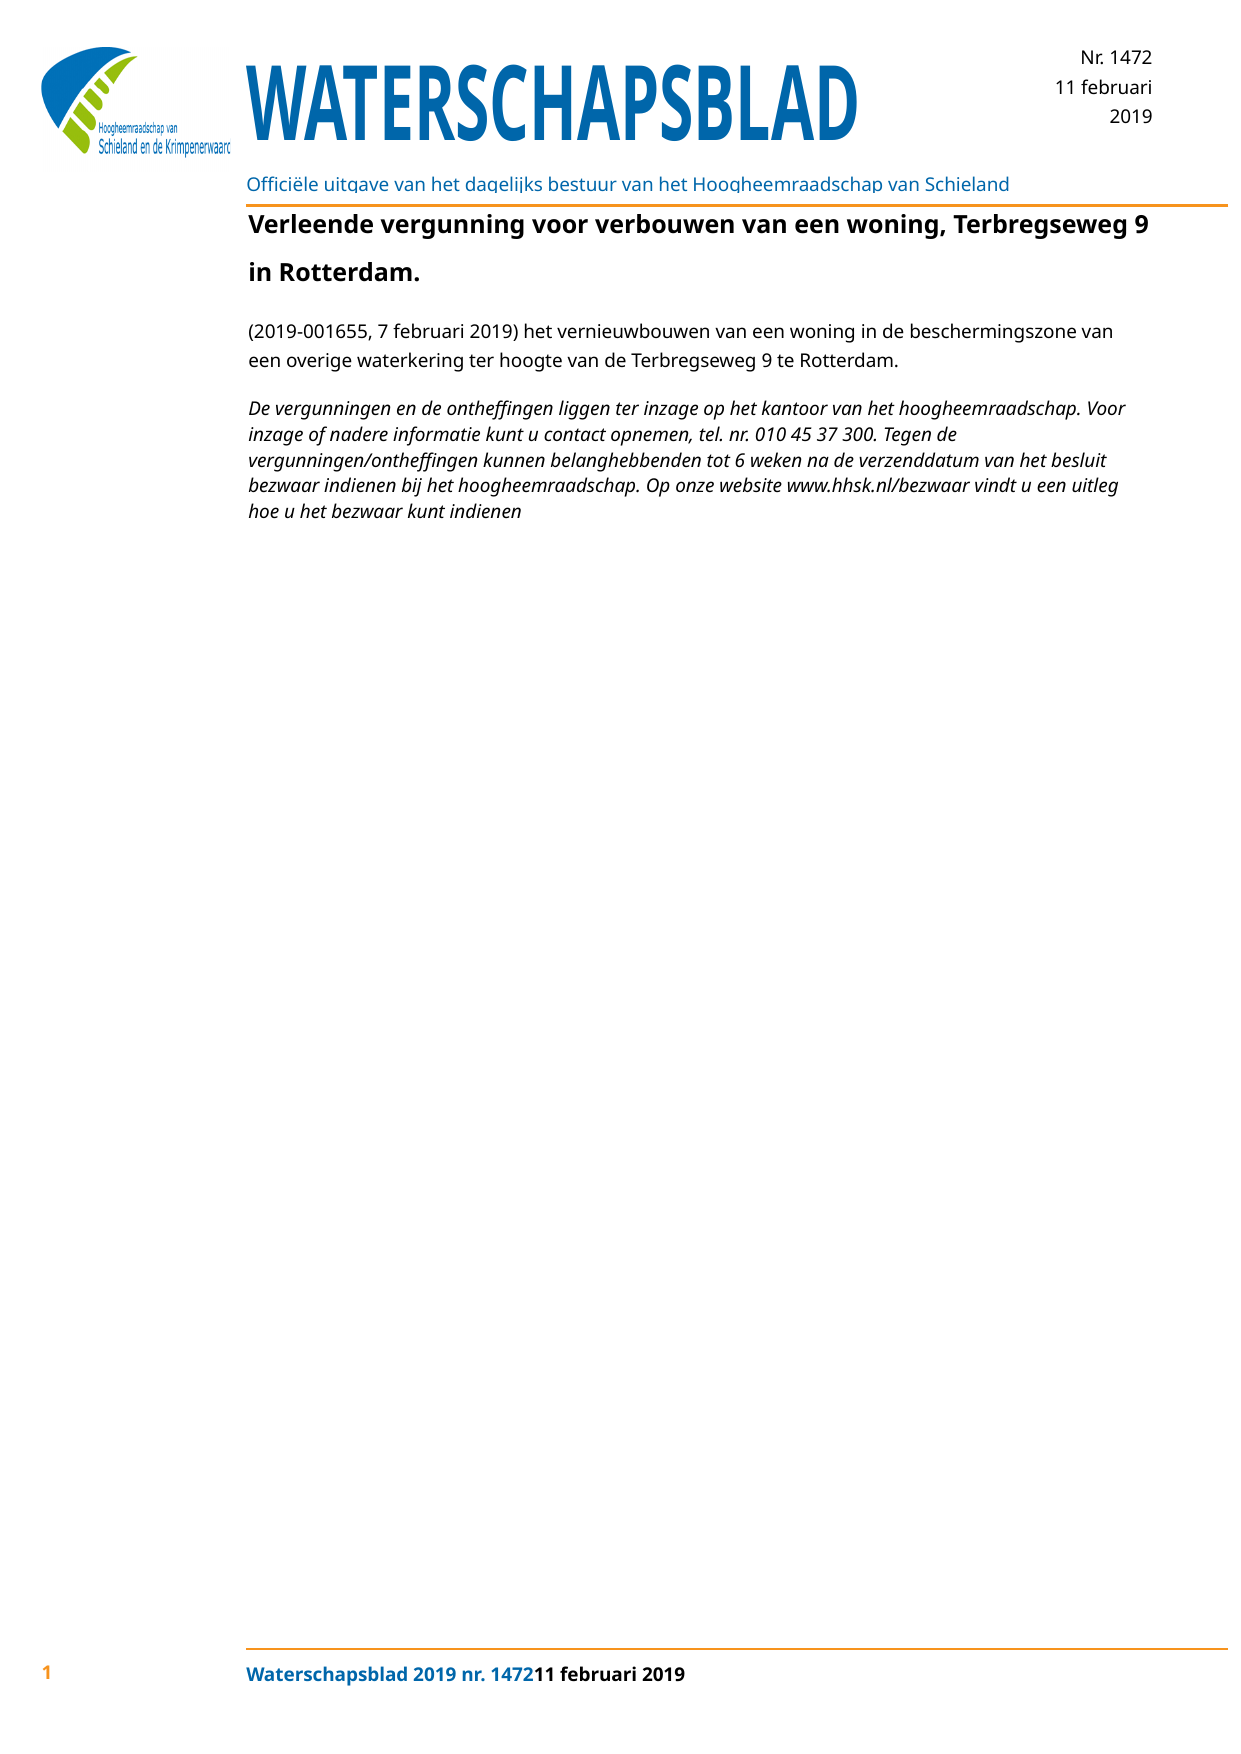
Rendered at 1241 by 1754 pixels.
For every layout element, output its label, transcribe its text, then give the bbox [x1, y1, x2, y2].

picture [41, 47, 231, 172]
text (2019-001655, 7 februari 2019) het vernieuwbouwen van een woning in de beschermingszone van een overige waterkering ter hoogte van de Terbregseweg 9 te Rotterdam. [248, 318, 1152, 373]
text Verleende vergunning voor verbouwen van een woning, Terbregseweg 9 in Rotterdam. [248, 207, 1152, 288]
text De vergunningen en de ontheffingen liggen ter inzage op het kantoor van het hoogheemraadschap. Voor inzage of nadere informatie kunt u contact opnemen, tel. nr. 010 45 37 300. Tegen de vergunningen/ontheffingen kunnen belanghebbenden tot 6 weken na de verzenddatum van het besluit bezwaar indienen bij het hoogheemraadschap. Op onze website www.hhsk.nl/bezwaar vindt u een uitleg hoe u het bezwaar kunt indienen [248, 395, 1152, 524]
